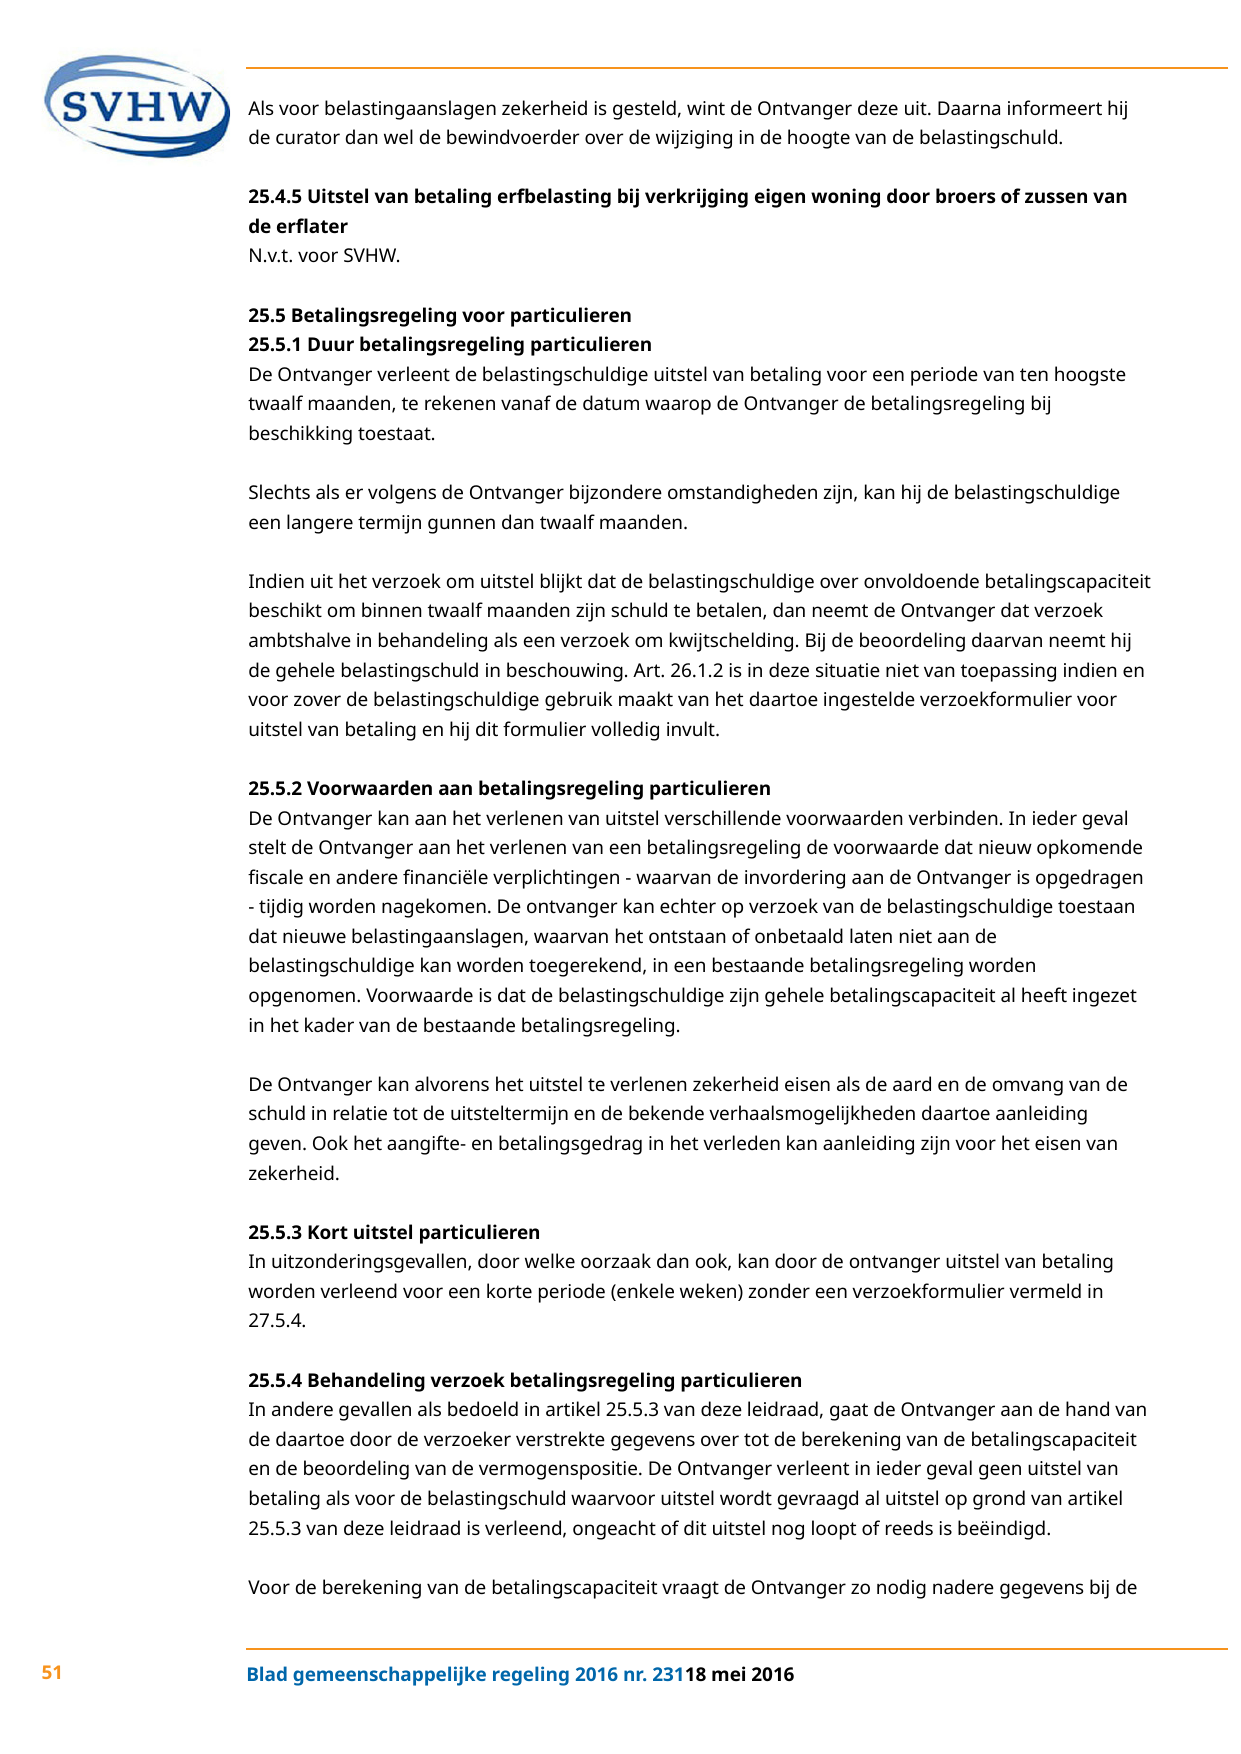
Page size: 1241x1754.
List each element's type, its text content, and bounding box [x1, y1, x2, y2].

text De Ontvanger kan alvorens het uitstel te verlenen zekerheid eisen als de aard en de omvang van de schuld in relatie tot de uitsteltermijn en de bekende verhaalsmogelijkheden daartoe aanleiding geven. Ook het aangifte- en betalingsgedrag in het verleden kan aanleiding zijn voor het eisen van zekerheid. [248, 1071, 1152, 1186]
text De Ontvanger kan aan het verlenen van uitstel verschillende voorwaarden verbinden. In ieder geval stelt de Ontvanger aan het verlenen van een betalingsregeling de voorwaarde dat nieuw opkomende fiscale en andere financiële verplichtingen - waarvan de invordering aan de Ontvanger is opgedragen - tijdig worden nagekomen. De ontvanger kan echter op verzoek van de belastingschuldige toestaan dat nieuwe belastingaanslagen, waarvan het ontstaan of onbetaald laten niet aan de belastingschuldige kan worden toegerekend, in een bestaande betalingsregeling worden opgenomen. Voorwaarde is dat de belastingschuldige zijn gehele betalingscapaciteit al heeft ingezet in het kader van de bestaande betalingsregeling. [248, 805, 1152, 1038]
text Als voor belastingaanslagen zekerheid is gesteld, wint de Ontvanger deze uit. Daarna informeert hij de curator dan wel de bewindvoerder over de wijziging in de hoogte van de belastingschuld. [248, 95, 1152, 150]
text De Ontvanger verleent de belastingschuldige uitstel van betaling voor een periode van ten hoogste twaalf maanden, te rekenen vanaf de datum waarop de Ontvanger de betalingsregeling bij beschikking toestaat. [248, 361, 1152, 446]
text In uitzonderingsgevallen, door welke oorzaak dan ook, kan door de ontvanger uitstel van betaling worden verleend voor een korte periode (enkele weken) zonder een verzoekformulier vermeld in 27.5.4. [248, 1248, 1152, 1333]
text 25.5 Betalingsregeling voor particulieren [248, 302, 1152, 328]
picture [41, 47, 231, 172]
text Indien uit het verzoek om uitstel blijkt dat de belastingschuldige over onvoldoende betalingscapaciteit beschikt om binnen twaalf maanden zijn schuld te betalen, dan neemt de Ontvanger dat verzoek ambtshalve in behandeling als een verzoek om kwijtschelding. Bij de beoordeling daarvan neemt hij de gehele belastingschuld in beschouwing. Art. 26.1.2 is in deze situatie niet van toepassing indien en voor zover de belastingschuldige gebruik maakt van het daartoe ingestelde verzoekformulier voor uitstel van betaling en hij dit formulier volledig invult. [248, 568, 1152, 742]
text N.v.t. voor SVHW. [248, 243, 1152, 268]
text Slechts als er volgens de Ontvanger bijzondere omstandigheden zijn, kan hij de belastingschuldige een langere termijn gunnen dan twaalf maanden. [248, 479, 1152, 535]
text 25.5.4 Behandeling verzoek betalingsregeling particulieren [248, 1367, 1152, 1393]
text 25.5.1 Duur betalingsregeling particulieren [248, 331, 1152, 357]
text 25.4.5 Uitstel van betaling erfbelasting bij verkrijging eigen woning door broers of zussen van de erflater [248, 183, 1152, 239]
text 25.5.3 Kort uitstel particulieren [248, 1219, 1152, 1245]
text In andere gevallen als bedoeld in artikel 25.5.3 van deze leidraad, gaat de Ontvanger aan de hand van de daartoe door de verzoeker verstrekte gegevens over tot de berekening van de betalingscapaciteit en de beoordeling van de vermogenspositie. De Ontvanger verleent in ieder geval geen uitstel van betaling als voor de belastingschuld waarvoor uitstel wordt gevraagd al uitstel op grond van artikel 25.5.3 van deze leidraad is verleend, ongeacht of dit uitstel nog loopt of reeds is beëindigd. [248, 1396, 1152, 1541]
text Voor de berekening van de betalingscapaciteit vraagt de Ontvanger zo nodig nadere gegevens bij de [248, 1574, 1152, 1600]
text 25.5.2 Voorwaarden aan betalingsregeling particulieren [248, 775, 1152, 801]
